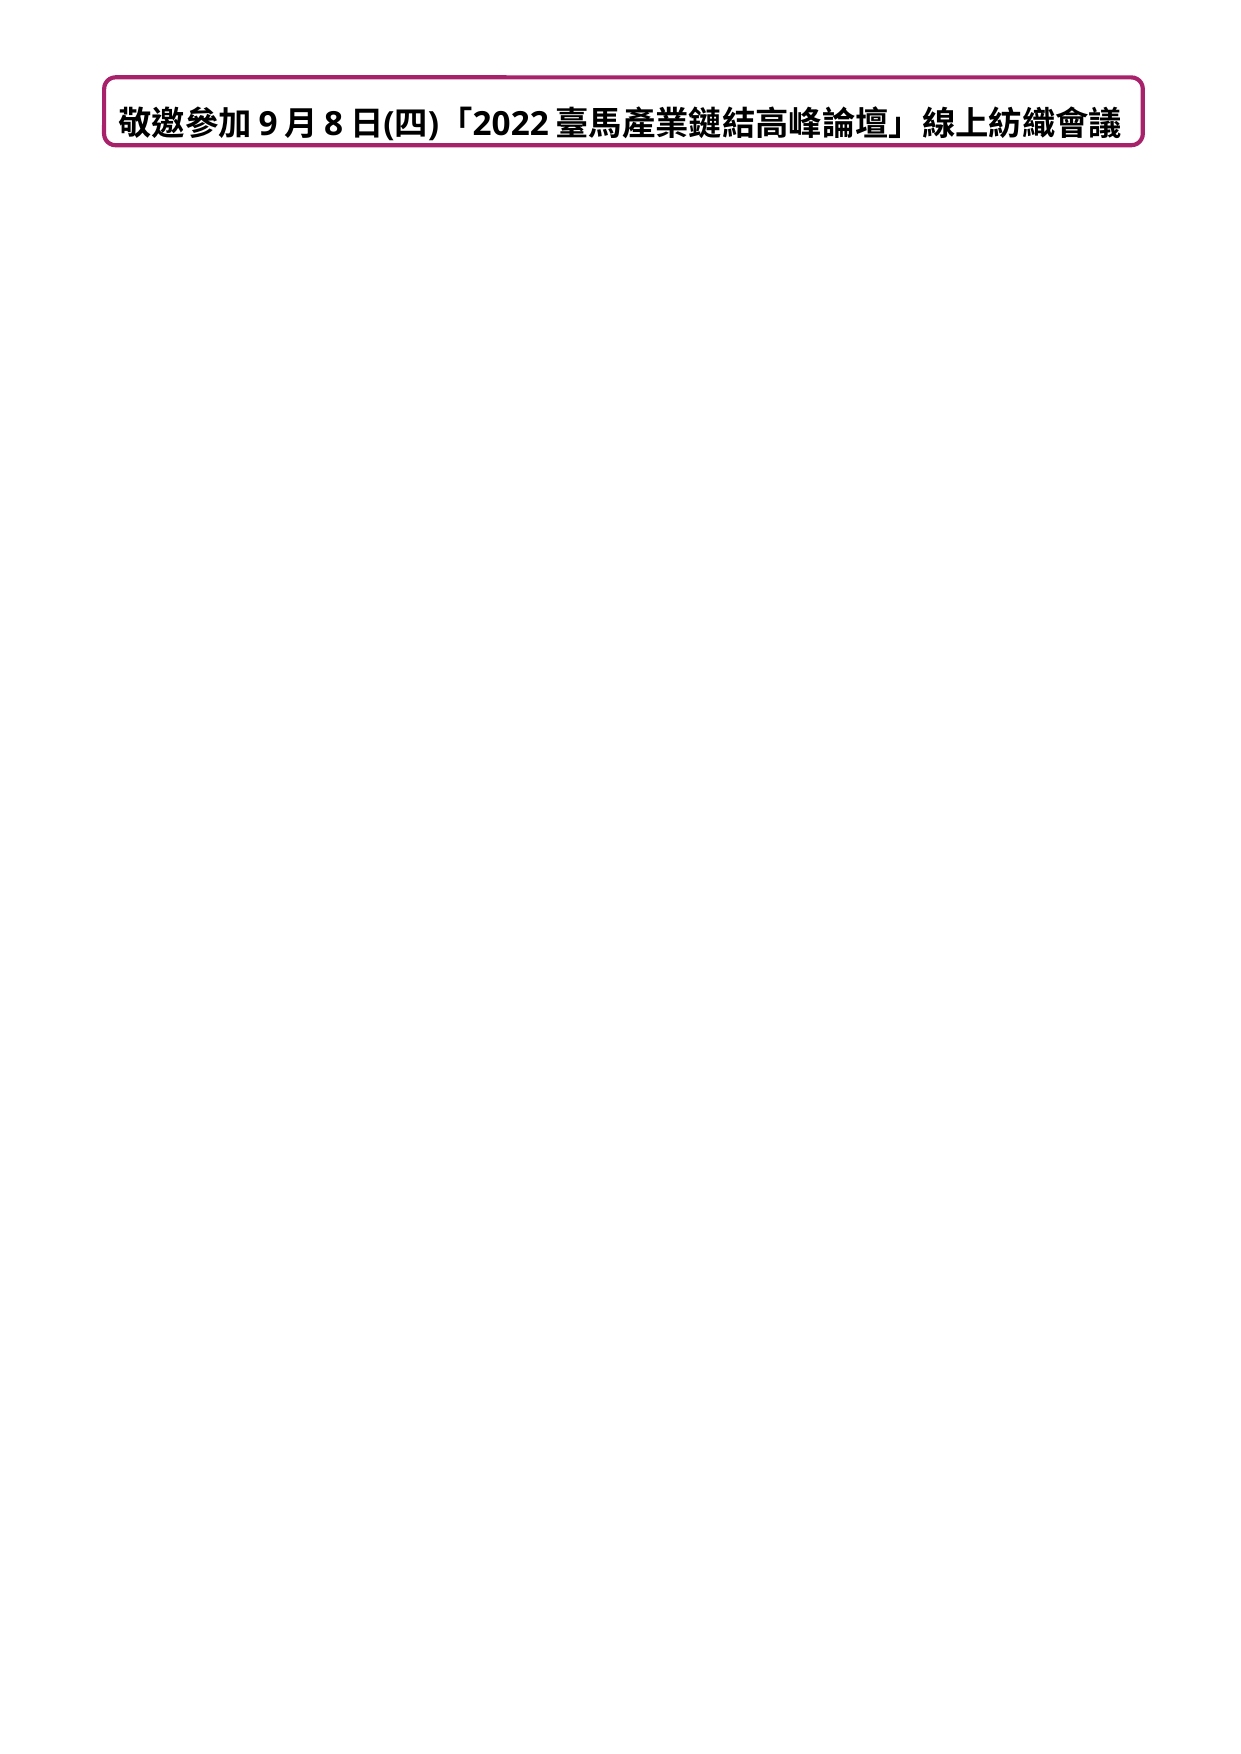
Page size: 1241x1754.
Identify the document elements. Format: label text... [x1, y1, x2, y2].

text 敬邀參加9月8日(四)「2022臺馬產業鏈結高峰論壇」線上紡織會議 [75, 76, 1165, 153]
